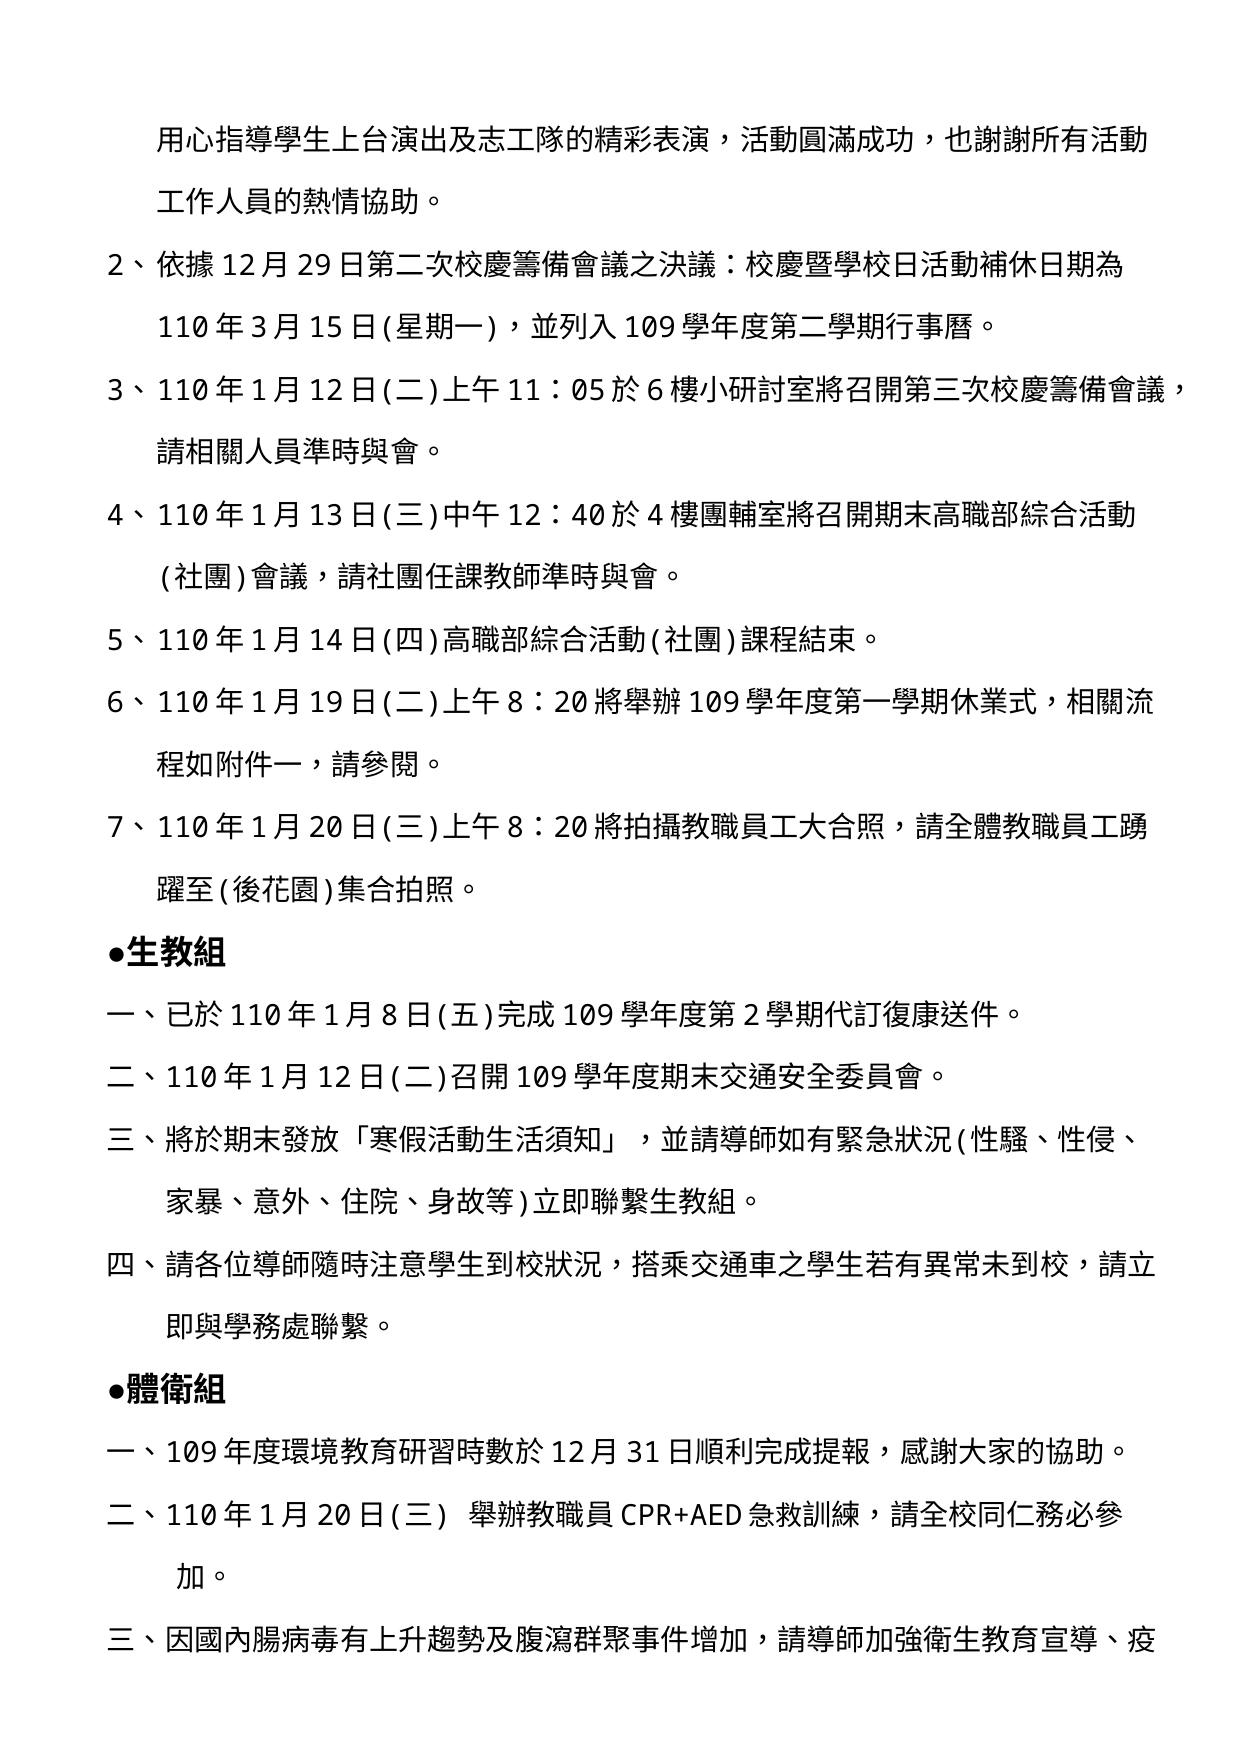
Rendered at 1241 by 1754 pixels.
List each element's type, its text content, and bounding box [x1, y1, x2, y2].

list 110年1月20日(三)上午8：20將拍攝教職員工大合照，請全體教職員工踴躍至(後花園)集合拍照。 [106, 783, 1167, 908]
text 一、已於110年1月8日(五)完成109學年度第2學期代訂復康送件。 [106, 971, 1167, 1033]
text 加。 [106, 1533, 1167, 1596]
list 110年1月13日(三)中午12：40於4樓團輔室將召開期末高職部綜合活動(社團)會議，請社團任課教師準時與會。 [106, 471, 1167, 596]
text 二、110年1月12日(二)召開109學年度期末交通安全委員會。 [106, 1033, 1167, 1096]
list 110年1月14日(四)高職部綜合活動(社團)課程結束。 [106, 596, 1167, 658]
text ●體衛組 [106, 1346, 1167, 1408]
text 四、請各位導師隨時注意學生到校狀況，搭乘交通車之學生若有異常未到校，請立即與學務處聯繫。 [106, 1221, 1167, 1346]
text 三、將於期末發放「寒假活動生活須知」，並請導師如有緊急狀況(性騷、性侵、家暴、意外、住院、身故等)立即聯繫生教組。 [106, 1096, 1167, 1221]
list 依據12月29日第二次校慶籌備會議之決議：校慶暨學校日活動補休日期為110年3月15日(星期一)，並列入109學年度第二學期行事曆。 [106, 221, 1167, 346]
text 一、109年度環境教育研習時數於12月31日順利完成提報，感謝大家的協助。 [106, 1408, 1167, 1471]
list 110年1月19日(二)上午8：20將舉辦109學年度第一學期休業式，相關流程如附件一，請參閱。 [106, 658, 1167, 783]
text 二、110年1月20日(三) 舉辦教職員CPR+AED急救訓練，請全校同仁務必參 [106, 1471, 1167, 1533]
text ●生教組 [106, 908, 1167, 971]
text 三、因國內腸病毒有上升趨勢及腹瀉群聚事件增加，請導師加強衛生教育宣導、疫 [106, 1596, 1167, 1658]
list 用心指導學生上台演出及志工隊的精彩表演，活動圓滿成功，也謝謝所有活動工作人員的熱情協助。 [106, 96, 1167, 221]
list 110年1月12日(二)上午11：05於6樓小研討室將召開第三次校慶籌備會議，請相關人員準時與會。 [106, 346, 1167, 471]
